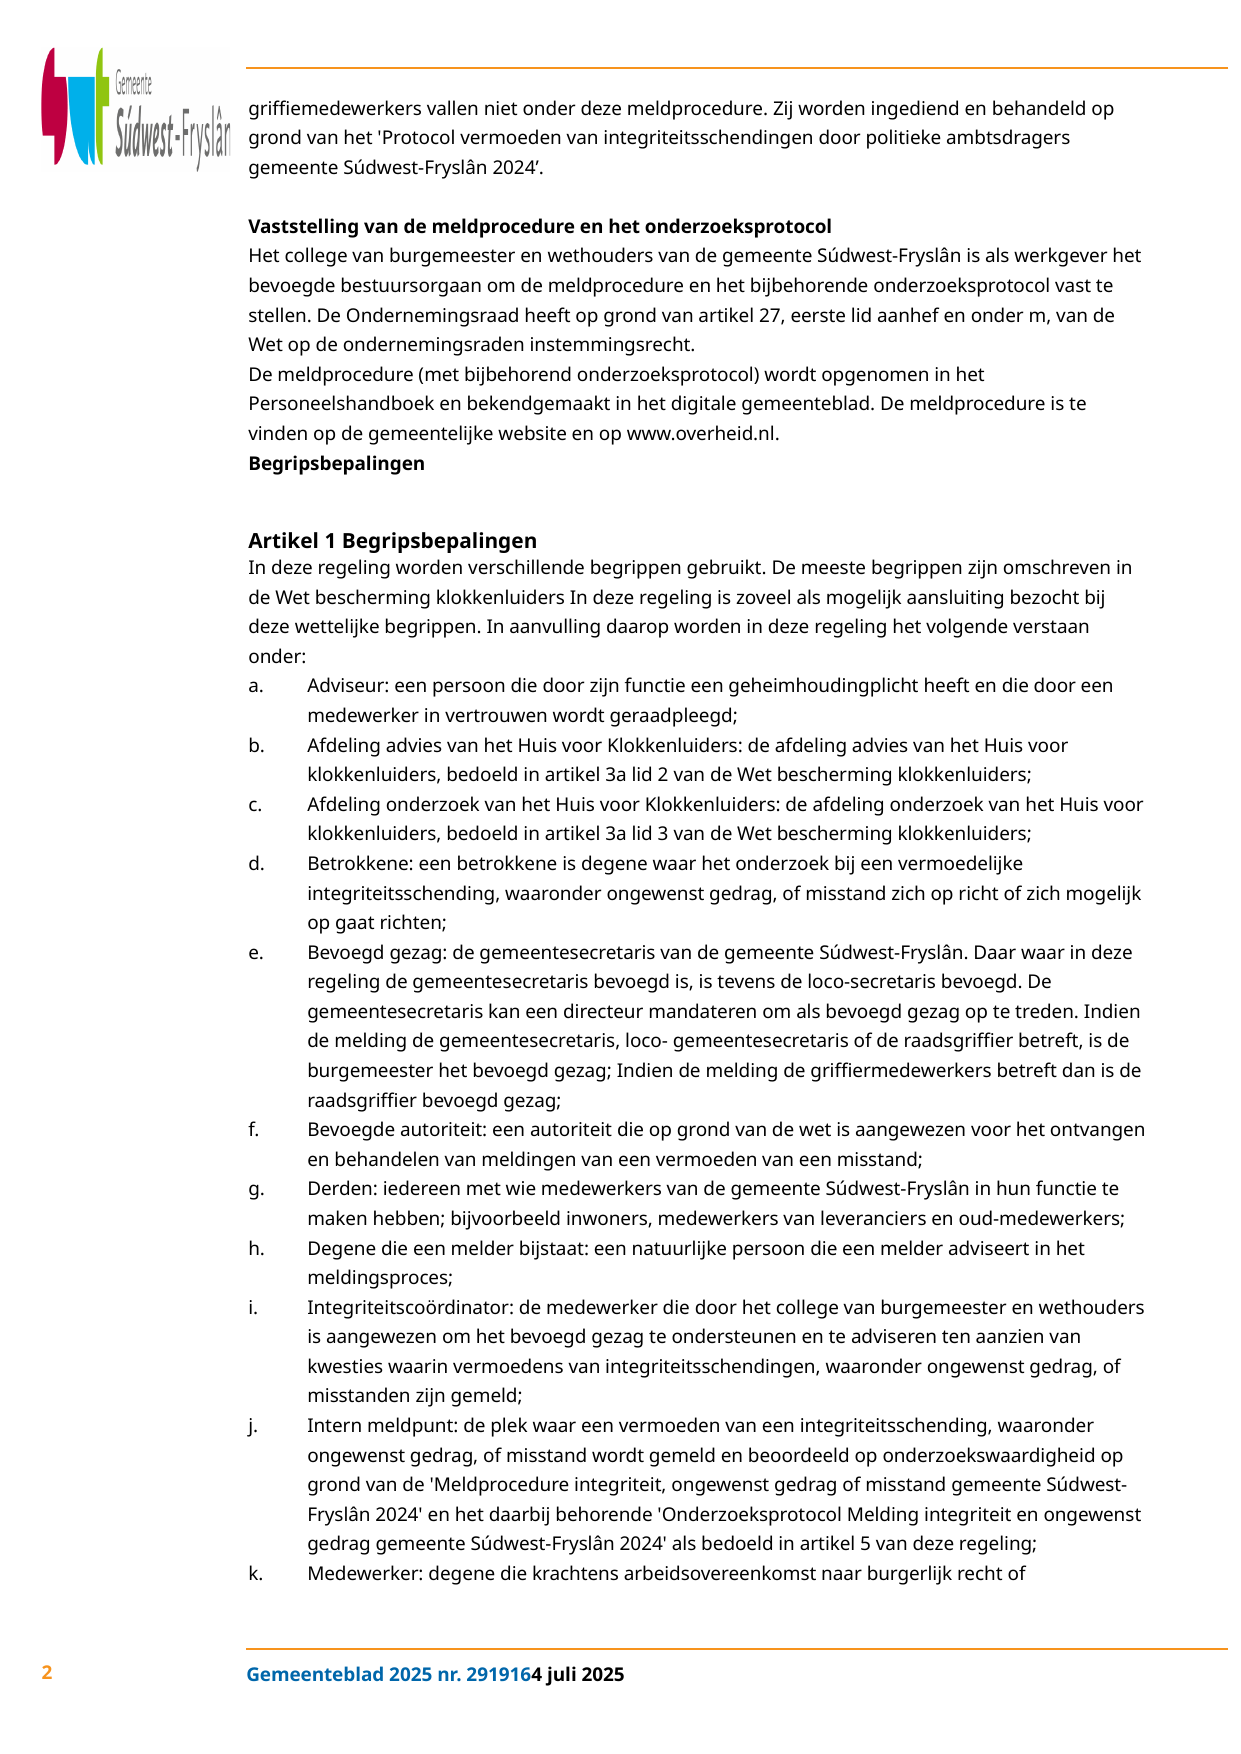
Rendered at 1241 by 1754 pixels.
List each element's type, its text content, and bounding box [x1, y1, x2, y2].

list Afdeling onderzoek van het Huis voor Klokkenluiders: de afdeling onderzoek van het Huis voor klokkenluiders, bedoeld in artikel 3a lid 3 van de Wet bescherming klokkenluiders; [248, 791, 1152, 846]
picture [41, 47, 231, 172]
list Bevoegd gezag: de gemeentesecretaris van de gemeente Súdwest-Fryslân. Daar waar in deze regeling de gemeentesecretaris bevoegd is, is tevens de loco-secretaris bevoegd. De gemeentesecretaris kan een directeur mandateren om als bevoegd gezag op te treden. Indien de melding de gemeentesecretaris, loco- gemeentesecretaris of de raadsgriffier betreft, is de burgemeester het bevoegd gezag; Indien de melding de griffiermedewerkers betreft dan is de raadsgriffier bevoegd gezag; [248, 939, 1152, 1113]
list Adviseur: een persoon die door zijn functie een geheimhoudingplicht heeft en die door een medewerker in vertrouwen wordt geraadpleegd; [248, 673, 1152, 728]
text De meldprocedure (met bijbehorend onderzoeksprotocol) wordt opgenomen in het Personeelshandboek en bekendgemaakt in het digitale gemeenteblad. De meldprocedure is te vinden op de gemeentelijke website en op www.overheid.nl. [248, 361, 1152, 446]
text Artikel 1 Begripsbepalingen [248, 526, 1152, 554]
list Medewerker: degene die krachtens arbeidsovereenkomst naar burgerlijk recht of [248, 1560, 1152, 1586]
text In deze regeling worden verschillende begrippen gebruikt. De meeste begrippen zijn omschreven in de Wet bescherming klokkenluiders In deze regeling is zoveel als mogelijk aansluiting bezocht bij deze wettelijke begrippen. In aanvulling daarop worden in deze regeling het volgende verstaan onder: [248, 554, 1152, 669]
text griffiemedewerkers vallen niet onder deze meldprocedure. Zij worden ingediend en behandeld op grond van het 'Protocol vermoeden van integriteitsschendingen door politieke ambtsdragers gemeente Súdwest-Fryslân 2024’. [248, 95, 1152, 180]
text Begripsbepalingen [248, 450, 1152, 476]
text Vaststelling van de meldprocedure en het onderzoeksprotocol [248, 213, 1152, 239]
list Afdeling advies van het Huis voor Klokkenluiders: de afdeling advies van het Huis voor klokkenluiders, bedoeld in artikel 3a lid 2 van de Wet bescherming klokkenluiders; [248, 732, 1152, 787]
list Derden: iedereen met wie medewerkers van de gemeente Súdwest-Fryslân in hun functie te maken hebben; bijvoorbeeld inwoners, medewerkers van leveranciers en oud-medewerkers; [248, 1176, 1152, 1231]
list Bevoegde autoriteit: een autoriteit die op grond van de wet is aangewezen voor het ontvangen en behandelen van meldingen van een vermoeden van een misstand; [248, 1116, 1152, 1172]
text Het college van burgemeester en wethouders van de gemeente Súdwest-Fryslân is als werkgever het bevoegde bestuursorgaan om de meldprocedure en het bijbehorende onderzoeksprotocol vast te stellen. De Ondernemingsraad heeft op grond van artikel 27, eerste lid aanhef en onder m, van de Wet op de ondernemingsraden instemmingsrecht. [248, 243, 1152, 357]
list Betrokkene: een betrokkene is degene waar het onderzoek bij een vermoedelijke integriteitsschending, waaronder ongewenst gedrag, of misstand zich op richt of zich mogelijk op gaat richten; [248, 850, 1152, 935]
list Degene die een melder bijstaat: een natuurlijke persoon die een melder adviseert in het meldingsproces; [248, 1235, 1152, 1290]
list Integriteitscoördinator: de medewerker die door het college van burgemeester en wethouders is aangewezen om het bevoegd gezag te ondersteunen en te adviseren ten aanzien van kwesties waarin vermoedens van integriteitsschendingen, waaronder ongewenst gedrag, of misstanden zijn gemeld; [248, 1294, 1152, 1408]
list Intern meldpunt: de plek waar een vermoeden van een integriteitsschending, waaronder ongewenst gedrag, of misstand wordt gemeld en beoordeeld op onderzoekswaardigheid op grond van de 'Meldprocedure integriteit, ongewenst gedrag of misstand gemeente Súdwest-Fryslân 2024' en het daarbij behorende 'Onderzoeksprotocol Melding integriteit en ongewenst gedrag gemeente Súdwest-Fryslân 2024' als bedoeld in artikel 5 van deze regeling; [248, 1412, 1152, 1556]
